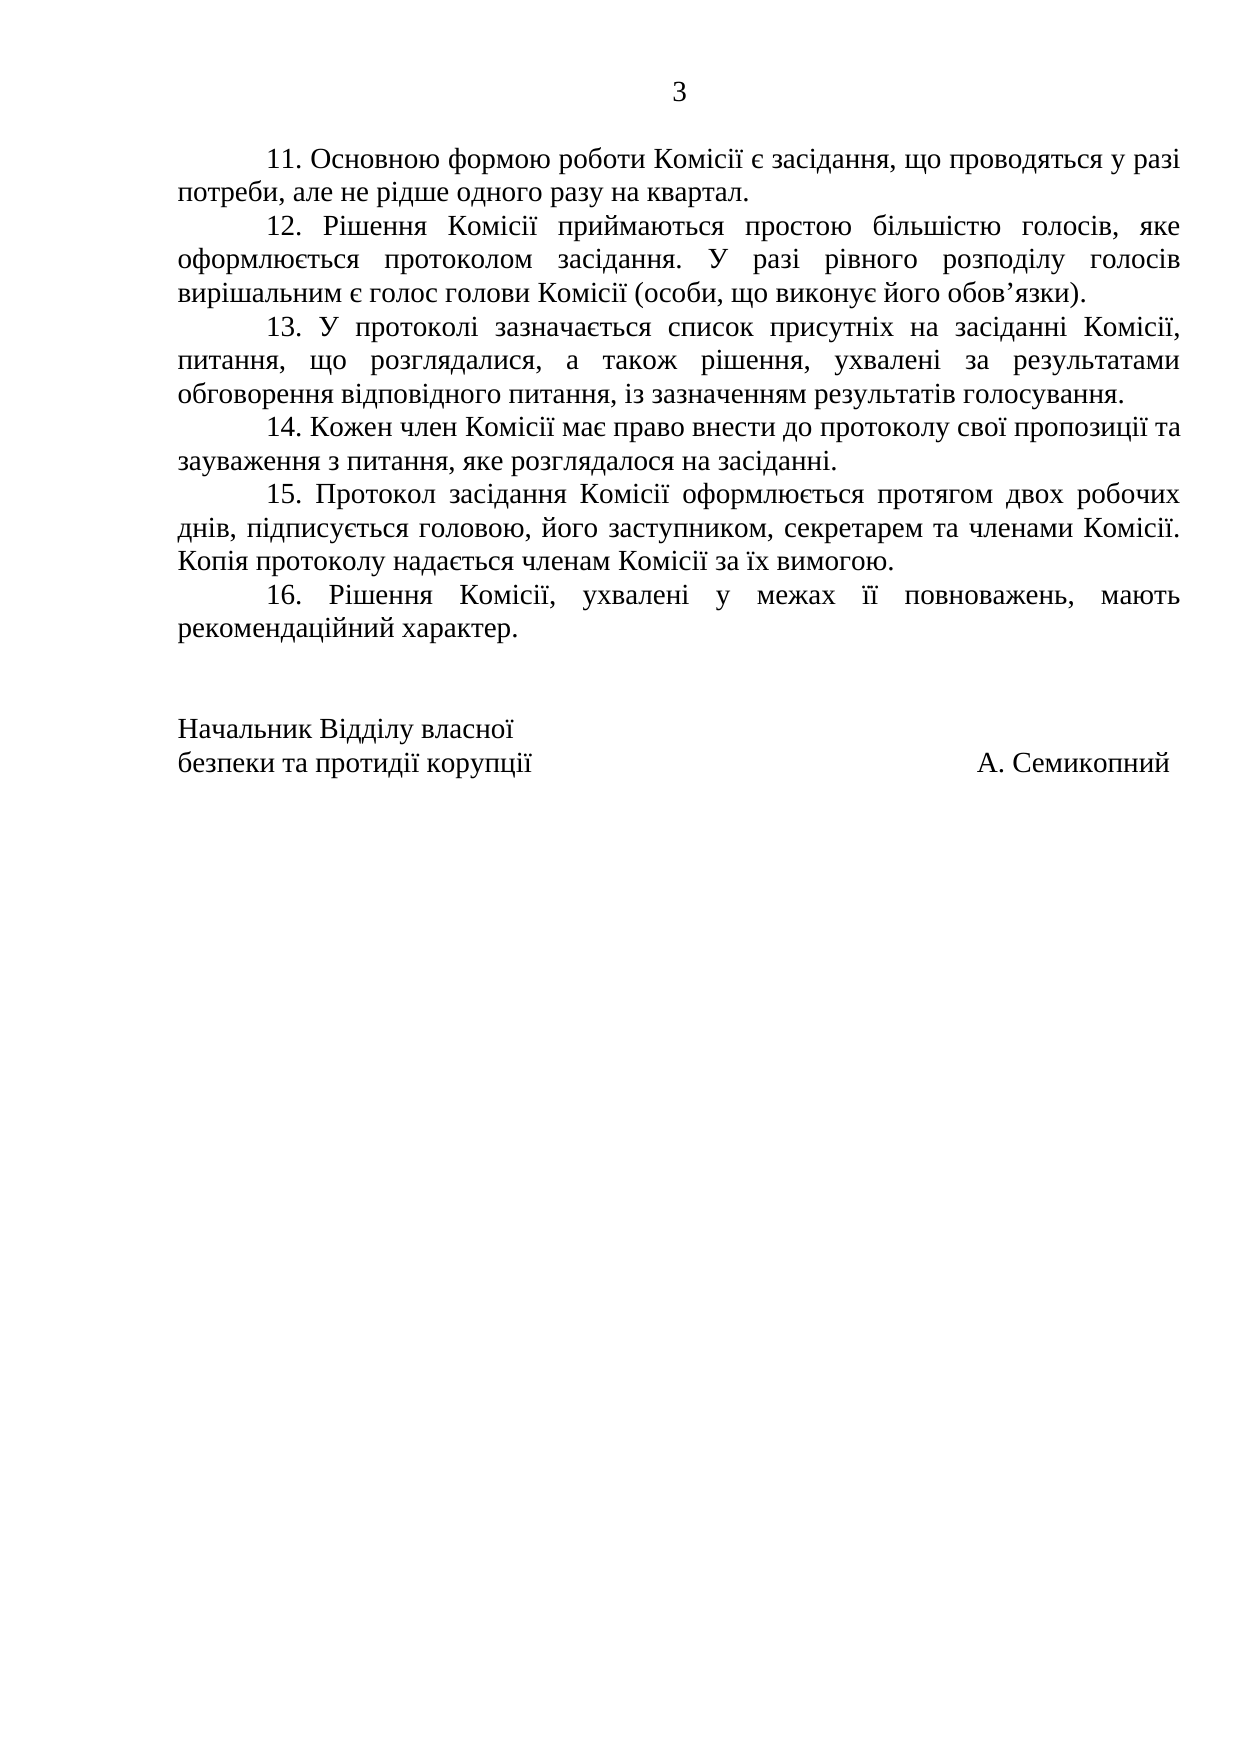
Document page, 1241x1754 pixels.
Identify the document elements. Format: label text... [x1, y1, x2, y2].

text 13. У протоколі зазначається список присутніх на засіданні Комісії, питання, що розглядалися, а також рішення, ухвалені за результатами обговорення відповідного питання, із зазначенням результатів голосування. [177, 309, 1181, 409]
text 15. Протокол засідання Комісії оформлюється протягом двох робочих днів, підписується головою, його заступником, секретарем та членами Комісії. Копія протоколу надається членам Комісії за їх вимогою. [177, 476, 1181, 577]
text безпеки та протидії корупції А. Семикопний [177, 745, 1181, 778]
text 16. Рішення Комісії, ухвалені у межах її повноважень, мають рекомендаційний характер. [177, 577, 1181, 644]
text 12. Рішення Комісії приймаються простою більшістю голосів, яке оформлюється протоколом засідання. У разі рівного розподілу голосів вирішальним є голос голови Комісії (особи, що виконує його обов’язки). [177, 208, 1181, 309]
text 14. Кожен член Комісії має право внести до протоколу свої пропозиції та зауваження з питання, яке розглядалося на засіданні. [177, 409, 1181, 476]
text Начальник Відділу власної [177, 711, 1181, 745]
text 11. Основною формою роботи Комісії є засідання, що проводяться у разі потреби, але не рідше одного разу на квартал. [177, 141, 1181, 208]
